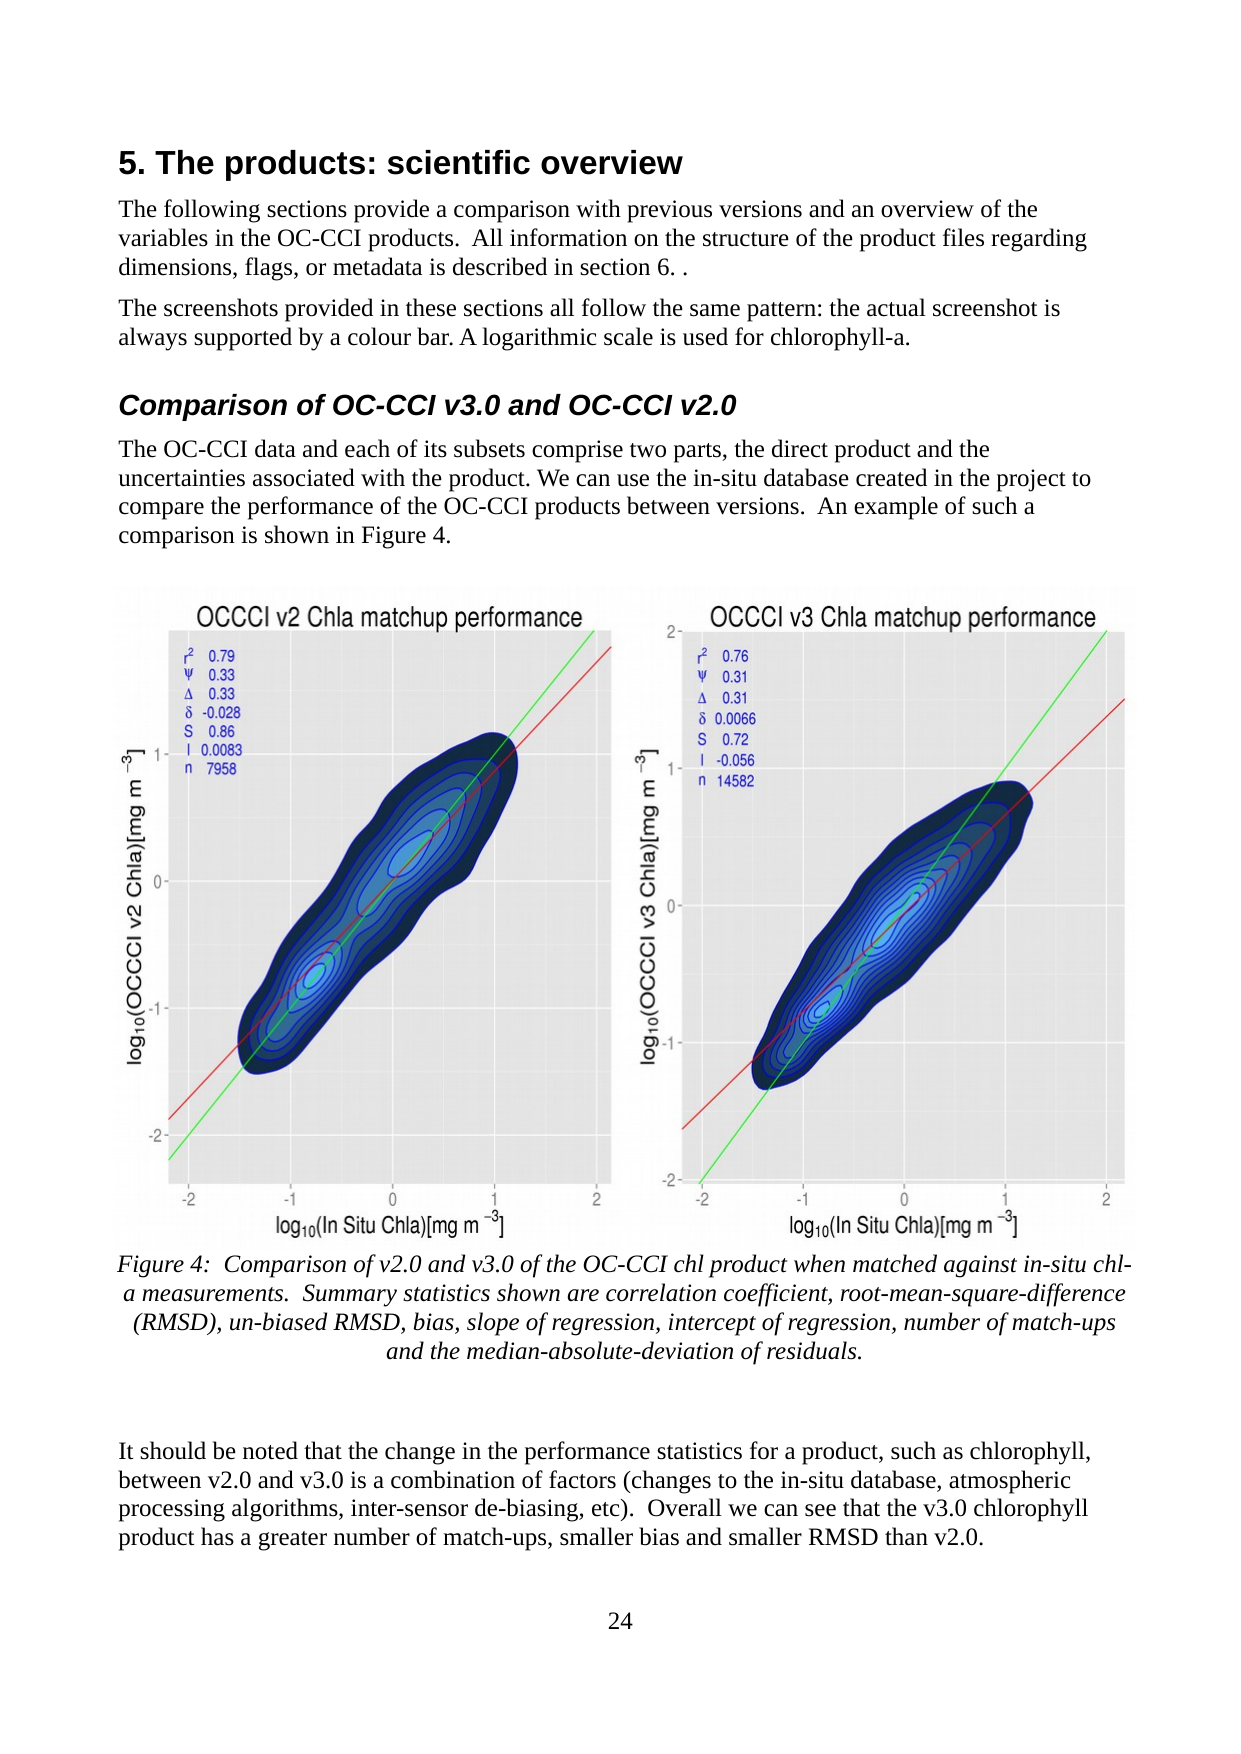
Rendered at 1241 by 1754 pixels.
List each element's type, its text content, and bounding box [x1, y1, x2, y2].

text The following sections provide a comparison with previous versions and an overview of the variables in the OC-CCI products. All information on the structure of the product files regarding dimensions, flags, or metadata is described in section 6. [118, 194, 1122, 280]
text The screenshots provided in these sections all follow the same pattern: the actual screenshot is always supported by a colour bar. A logarithmic scale is used for chlorophyll-a. [118, 293, 1122, 350]
text The OC-CCI data and each of its subsets comprise two parts, the direct product and the uncertainties associated with the product. We can use the in-situ database created in the project to compare the performance of the OC-CCI products between versions. An example of such a comparison is shown in Figure 4. [118, 434, 1122, 549]
text Figure 4: Comparison of v2.0 and v3.0 of the OC-CCI chl product when matched against in-situ chl-a measurements. Summary statistics shown are correlation coefficient, root-mean-square-difference (RMSD), un-biased RMSD, bias, slope of regression, intercept of regression, number of match-ups and the median-absolute-deviation of residuals. [112, 1250, 1137, 1364]
text It should be noted that the change in the performance statistics for a product, such as chlorophyll, between v2.0 and v3.0 is a combination of factors (changes to the in-situ database, atmospheric processing algorithms, inter-sensor de-biasing, etc). Overall we can see that the v3.0 chlorophyll product has a greater number of match-ups, smaller bias and smaller RMSD than v2.0. [118, 1436, 1122, 1551]
subtitle The products: scientific overview [118, 143, 1122, 182]
picture [112, 585, 1138, 1250]
subtitle Comparison of OC-CCI v3.0 and OC-CCI v2.0 [118, 388, 1122, 421]
